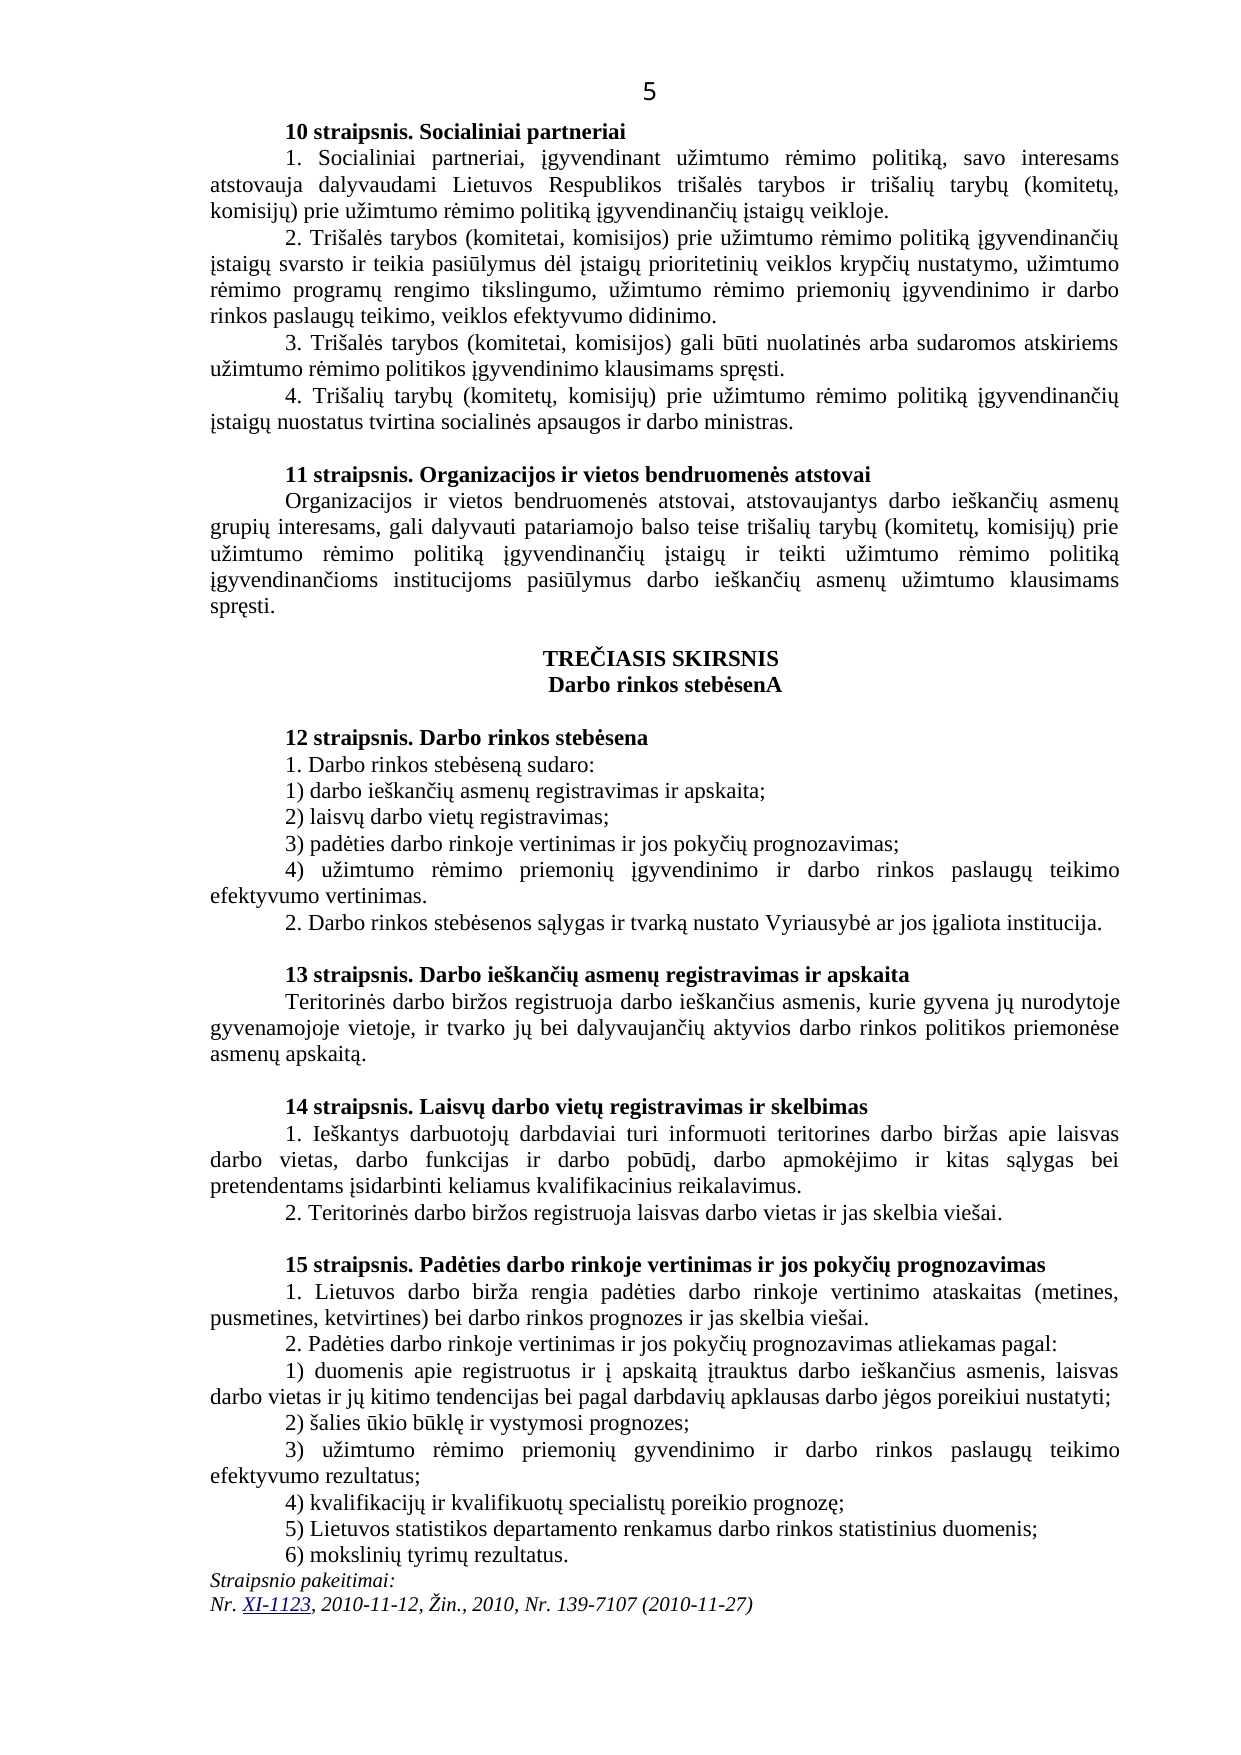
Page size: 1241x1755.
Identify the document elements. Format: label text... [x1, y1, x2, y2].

text 2) šalies ūkio būklę ir vystymosi prognozes; [210, 1409, 1120, 1436]
text 3) užimtumo rėmimo priemonių gyvendinimo ir darbo rinkos paslaugų teikimo efektyvumo rezultatus; [210, 1436, 1120, 1488]
text 3) padėties darbo rinkoje vertinimas ir jos pokyčių prognozavimas; [210, 830, 1120, 856]
text 4. Trišalių tarybų (komitetų, komisijų) prie užimtumo rėmimo politiką įgyvendinančių įstaigų nuostatus tvirtina socialinės apsaugos ir darbo ministras. [210, 382, 1120, 434]
text Teritorinės darbo biržos registruoja darbo ieškančius asmenis, kurie gyvena jų nurodytoje gyvenamojoje vietoje, ir tvarko jų bei dalyvaujančių aktyvios darbo rinkos politikos priemonėse asmenų apskaitą. [210, 988, 1120, 1067]
text 2) laisvų darbo vietų registravimas; [210, 803, 1120, 830]
text 15 straipsnis. Padėties darbo rinkoje vertinimas ir jos pokyčių prognozavimas [210, 1251, 1120, 1278]
text 1. Ieškantys darbuotojų darbdaviai turi informuoti teritorines darbo biržas apie laisvas darbo vietas, darbo funkcijas ir darbo pobūdį, darbo apmokėjimo ir kitas sąlygas bei pretendentams įsidarbinti keliamus kvalifikacinius reikalavimus. [210, 1119, 1120, 1199]
text 11 straipsnis. Organizacijos ir vietos bendruomenės atstovai [210, 461, 1120, 487]
text 2. Darbo rinkos stebėsenos sąlygas ir tvarką nustato Vyriausybė ar jos įgaliota institucija. [210, 909, 1120, 935]
text 10 straipsnis. Socialiniai partneriai [210, 118, 1120, 144]
text 4) kvalifikacijų ir kvalifikuotų specialistų poreikio prognozę; [210, 1488, 1120, 1515]
text 1. Socialiniai partneriai, įgyvendinant užimtumo rėmimo politiką, savo interesams atstovauja dalyvaudami Lietuvos Respublikos trišalės tarybos ir trišalių tarybų (komitetų, komisijų) prie užimtumo rėmimo politiką įgyvendinančių įstaigų veikloje. [210, 144, 1120, 223]
text Organizacijos ir vietos bendruomenės atstovai, atstovaujantys darbo ieškančių asmenų grupių interesams, gali dalyvauti patariamojo balso teise trišalių tarybų (komitetų, komisijų) prie užimtumo rėmimo politiką įgyvendinančių įstaigų ir teikti užimtumo rėmimo politiką įgyvendinančioms institucijoms pasiūlymus darbo ieškančių asmenų užimtumo klausimams spręsti. [210, 487, 1120, 619]
text 14 straipsnis. Laisvų darbo vietų registravimas ir skelbimas [210, 1093, 1120, 1119]
text 2. Teritorinės darbo biržos registruoja laisvas darbo vietas ir jas skelbia viešai. [210, 1199, 1120, 1225]
subtitle Darbo rinkos stebėsenA [210, 672, 1120, 698]
text 13 straipsnis. Darbo ieškančių asmenų registravimas ir apskaita [210, 961, 1120, 988]
text 2. Trišalės tarybos (komitetai, komisijos) prie užimtumo rėmimo politiką įgyvendinančių įstaigų svarsto ir teikia pasiūlymus dėl įstaigų prioritetinių veiklos krypčių nustatymo, užimtumo rėmimo programų rengimo tikslingumo, užimtumo rėmimo priemonių įgyvendinimo ir darbo rinkos paslaugų teikimo, veiklos efektyvumo didinimo. [210, 223, 1120, 329]
text 1. Lietuvos darbo birža rengia padėties darbo rinkoje vertinimo ataskaitas (metines, pusmetines, ketvirtines) bei darbo rinkos prognozes ir jas skelbia viešai. [210, 1278, 1120, 1330]
text 3. Trišalės tarybos (komitetai, komisijos) gali būti nuolatinės arba sudaromos atskiriems užimtumo rėmimo politikos įgyvendinimo klausimams spręsti. [210, 329, 1120, 382]
text Straipsnio pakeitimai: [210, 1568, 1120, 1592]
text 6) mokslinių tyrimų rezultatus. [210, 1541, 1120, 1568]
text Nr. XI-1123, 2010-11-12, Žin., 2010, Nr. 139-7107 (2010-11-27) [210, 1592, 1120, 1616]
text 12 straipsnis. Darbo rinkos stebėsena [210, 724, 1120, 751]
text 2. Padėties darbo rinkoje vertinimas ir jos pokyčių prognozavimas atliekamas pagal: [210, 1330, 1120, 1357]
text 5) Lietuvos statistikos departamento renkamus darbo rinkos statistinius duomenis; [210, 1515, 1120, 1541]
subtitle TREČIASIS SKIRSNIS [210, 645, 1112, 672]
text 1) duomenis apie registruotus ir į apskaitą įtrauktus darbo ieškančius asmenis, laisvas darbo vietas ir jų kitimo tendencijas bei pagal darbdavių apklausas darbo jėgos poreikiui nustatyti; [210, 1357, 1120, 1409]
text 1) darbo ieškančių asmenų registravimas ir apskaita; [210, 777, 1120, 803]
text 4) užimtumo rėmimo priemonių įgyvendinimo ir darbo rinkos paslaugų teikimo efektyvumo vertinimas. [210, 856, 1120, 909]
text 1. Darbo rinkos stebėseną sudaro: [210, 751, 1120, 777]
